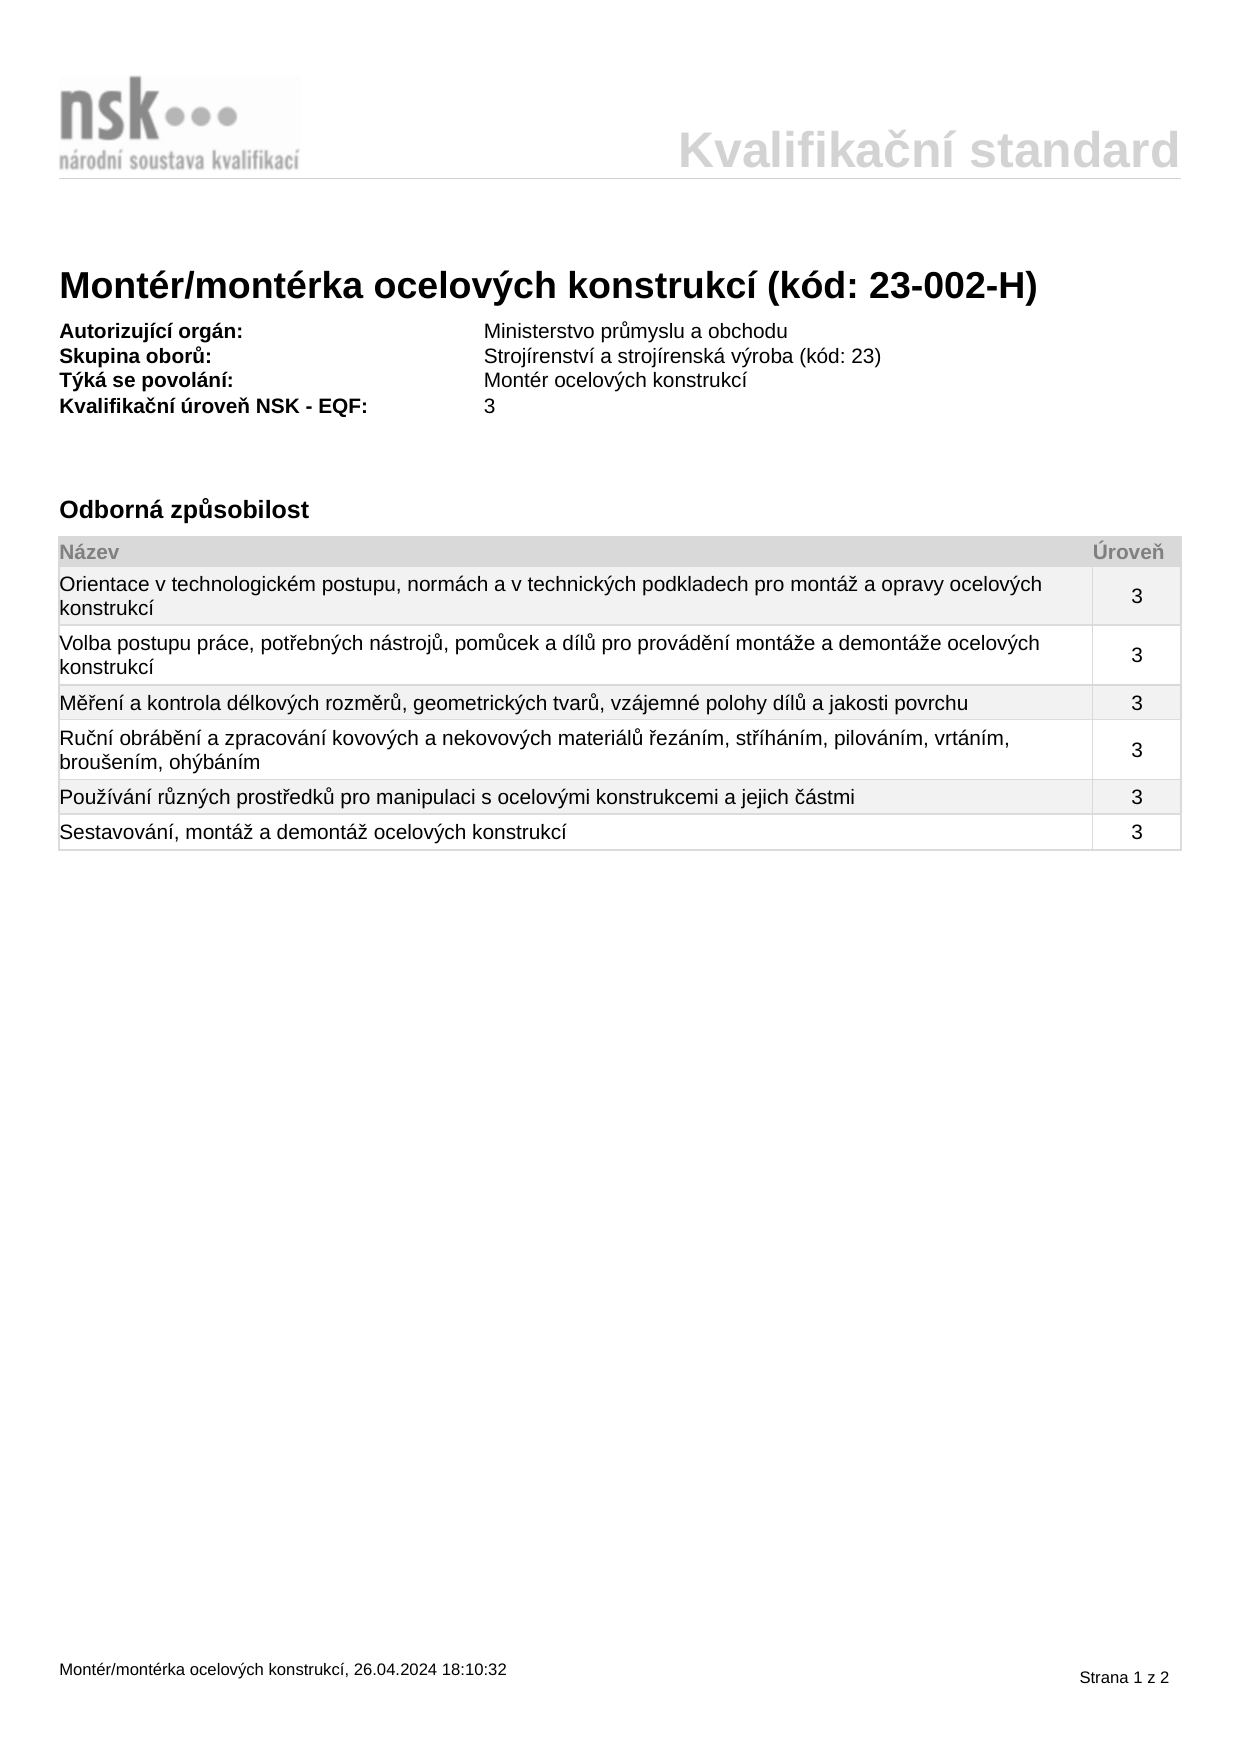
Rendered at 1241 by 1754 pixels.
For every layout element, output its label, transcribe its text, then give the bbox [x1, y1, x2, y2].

table_cell [626, 1404, 862, 1659]
table_cell [484, 1404, 620, 1659]
table_cell [1093, 1149, 1169, 1404]
table_cell Název [60, 537, 1092, 566]
table_cell [59, 851, 483, 1149]
table_cell Montér ocelových konstrukcí [484, 368, 1181, 393]
table_cell 3 [1093, 780, 1180, 813]
table_cell [1169, 1659, 1181, 1695]
table_cell Měření a kontrola délkových rozměrů, geometrických tvarů, vzájemné polohy dílů a jakosti povrchu [60, 686, 1092, 719]
table_cell Skupina oborů: [59, 344, 483, 368]
table_cell Autorizující orgán: [59, 319, 483, 343]
picture [58, 59, 621, 172]
table_cell [59, 307, 483, 319]
table_header [621, 59, 626, 172]
table_cell [1093, 851, 1169, 1149]
table_cell 3 [1093, 815, 1180, 849]
table_cell [59, 1149, 483, 1404]
table_cell [862, 851, 1093, 1149]
table_cell Volba postupu práce, potřebných nástrojů, pomůcek a dílů pro provádění montáže a demontáže ocelových konstrukcí [60, 626, 1092, 684]
table_cell Sestavování, montáž a demontáž ocelových konstrukcí [60, 815, 1092, 849]
table_cell [484, 172, 620, 178]
table_cell [620, 418, 626, 489]
table_cell [484, 307, 620, 319]
table_cell Úroveň [1093, 537, 1180, 566]
table_cell [626, 418, 862, 489]
table_cell [626, 307, 862, 319]
table_cell [862, 307, 1093, 319]
table_cell [1093, 524, 1169, 536]
table_cell [484, 1149, 620, 1404]
table_cell [59, 179, 1181, 196]
table_cell [59, 196, 483, 224]
table_cell [862, 524, 1093, 536]
table_cell [862, 418, 1093, 489]
table_cell Montér/montérka ocelových konstrukcí (kód: 23-002-H) [59, 224, 1181, 307]
table_cell [1169, 418, 1181, 489]
table_cell [1169, 307, 1181, 319]
table_cell [862, 1404, 1093, 1659]
table_cell [1169, 524, 1181, 536]
table_cell [626, 1149, 862, 1404]
table_cell [626, 851, 862, 1149]
table_cell 3 [484, 394, 1181, 417]
table_cell [620, 307, 626, 319]
table_cell [1093, 307, 1169, 319]
table_cell Strana 1 z 2 [862, 1659, 1169, 1695]
table_cell [1093, 1404, 1169, 1659]
table_cell [626, 524, 862, 536]
table_cell [620, 1149, 626, 1404]
table_cell [484, 196, 620, 224]
table_cell Ministerstvo průmyslu a obchodu [484, 319, 1181, 344]
table_cell [1169, 851, 1181, 1149]
table_cell Kvalifikační úroveň NSK - EQF: [59, 394, 483, 417]
table_cell Strojírenství a strojírenská výroba (kód: 23) [484, 344, 1181, 368]
table_cell Orientace v technologickém postupu, normách a v technických podkladech pro montáž a opravy ocelových konstrukcí [60, 567, 1092, 624]
table_cell [59, 524, 483, 536]
table_cell [1093, 418, 1169, 489]
table_cell [862, 196, 1093, 224]
table_cell [1169, 196, 1181, 224]
table_cell [620, 196, 626, 224]
table_header Kvalifikační standard [626, 59, 1181, 178]
table_cell Montér/montérka ocelových konstrukcí, 26.04.2024 18:10:32 [59, 1659, 862, 1695]
table_cell [620, 1404, 626, 1659]
table_cell [59, 418, 483, 489]
table_cell Používání různých prostředků pro manipulaci s ocelovými konstrukcemi a jejich částmi [60, 780, 1092, 813]
table_cell [484, 524, 620, 536]
table_cell Týká se povolání: [59, 368, 483, 392]
table_cell [59, 172, 483, 178]
table_cell [862, 1149, 1093, 1404]
table_cell 3 [1093, 567, 1180, 624]
table_cell 3 [1093, 686, 1180, 719]
table_cell 3 [1093, 626, 1180, 684]
table_cell [620, 851, 626, 1149]
table_cell 3 [1093, 720, 1180, 779]
table_cell Odborná způsobilost [59, 489, 1181, 524]
table_cell [626, 196, 862, 224]
table_cell [484, 851, 620, 1149]
table_cell [1169, 1149, 1181, 1404]
table_cell [59, 1404, 483, 1659]
table_cell [1169, 1404, 1181, 1659]
table_cell [620, 524, 626, 536]
table_cell [1093, 196, 1169, 224]
table_cell Ruční obrábění a zpracování kovových a nekovových materiálů řezáním, stříháním, pilováním, vrtáním, broušením, ohýbáním [60, 720, 1092, 779]
table_cell [484, 418, 620, 489]
